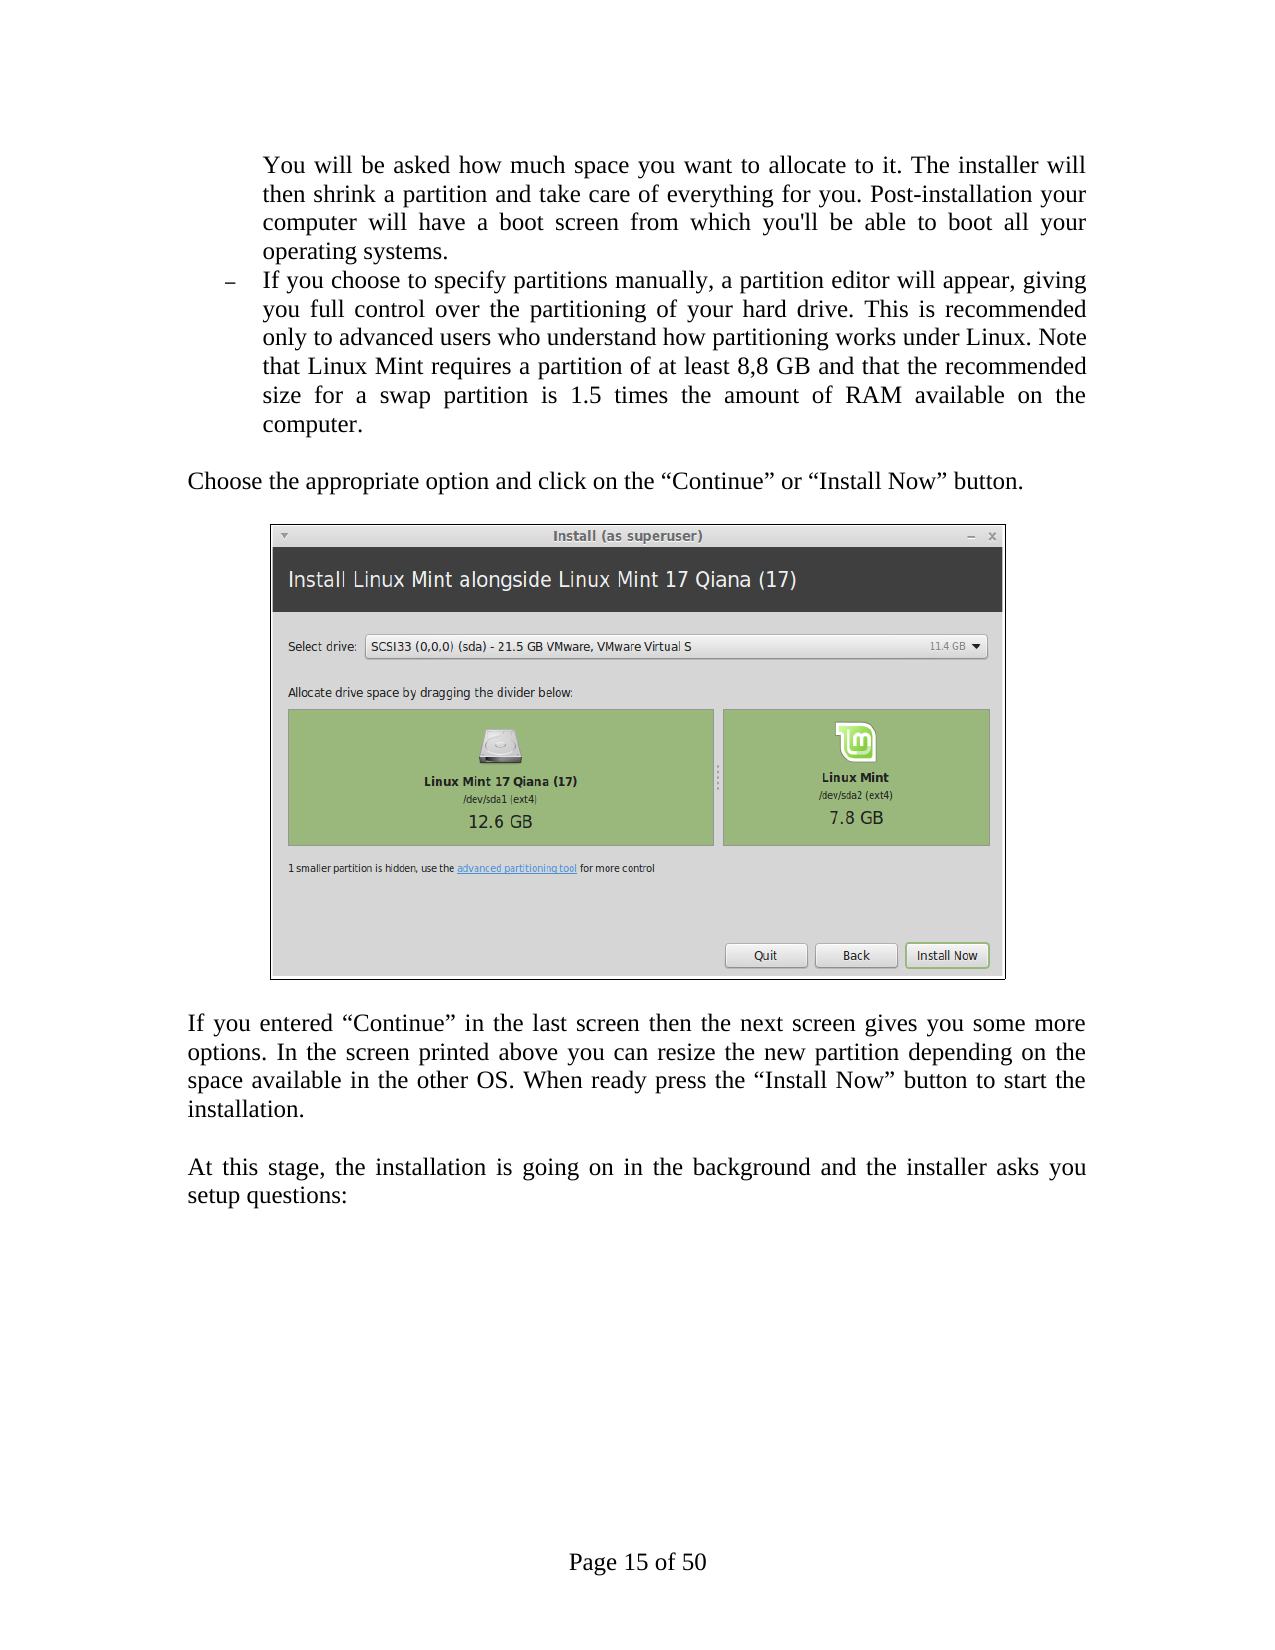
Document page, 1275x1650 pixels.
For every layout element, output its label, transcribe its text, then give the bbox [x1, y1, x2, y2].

text At this stage, the installation is going on in the background and the installer asks you setup questions: [187, 1152, 1087, 1209]
text If you entered “Continue” in the last screen then the next screen gives you some more options. In the screen printed above you can resize the new partition depending on the space available in the other OS. When ready press the “Install Now” button to start the installation. [187, 1008, 1087, 1123]
text Choose the appropriate option and click on the “Continue” or “Install Now” button. [187, 466, 1087, 495]
picture [272, 526, 1003, 976]
list If you choose to specify partitions manually, a partition editor will appear, giving you full control over the partitioning of your hard drive. This is recommended only to advanced users who understand how partitioning works under Linux. Note that Linux Mint requires a partition of at least 8,8 GB and that the recommended size for a swap partition is 1.5 times the amount of RAM available on the computer. [225, 265, 1087, 437]
list You will be asked how much space you want to allocate to it. The installer will then shrink a partition and take care of everything for you. Post-installation your computer will have a boot screen from which you'll be able to boot all your operating systems. [225, 150, 1087, 265]
